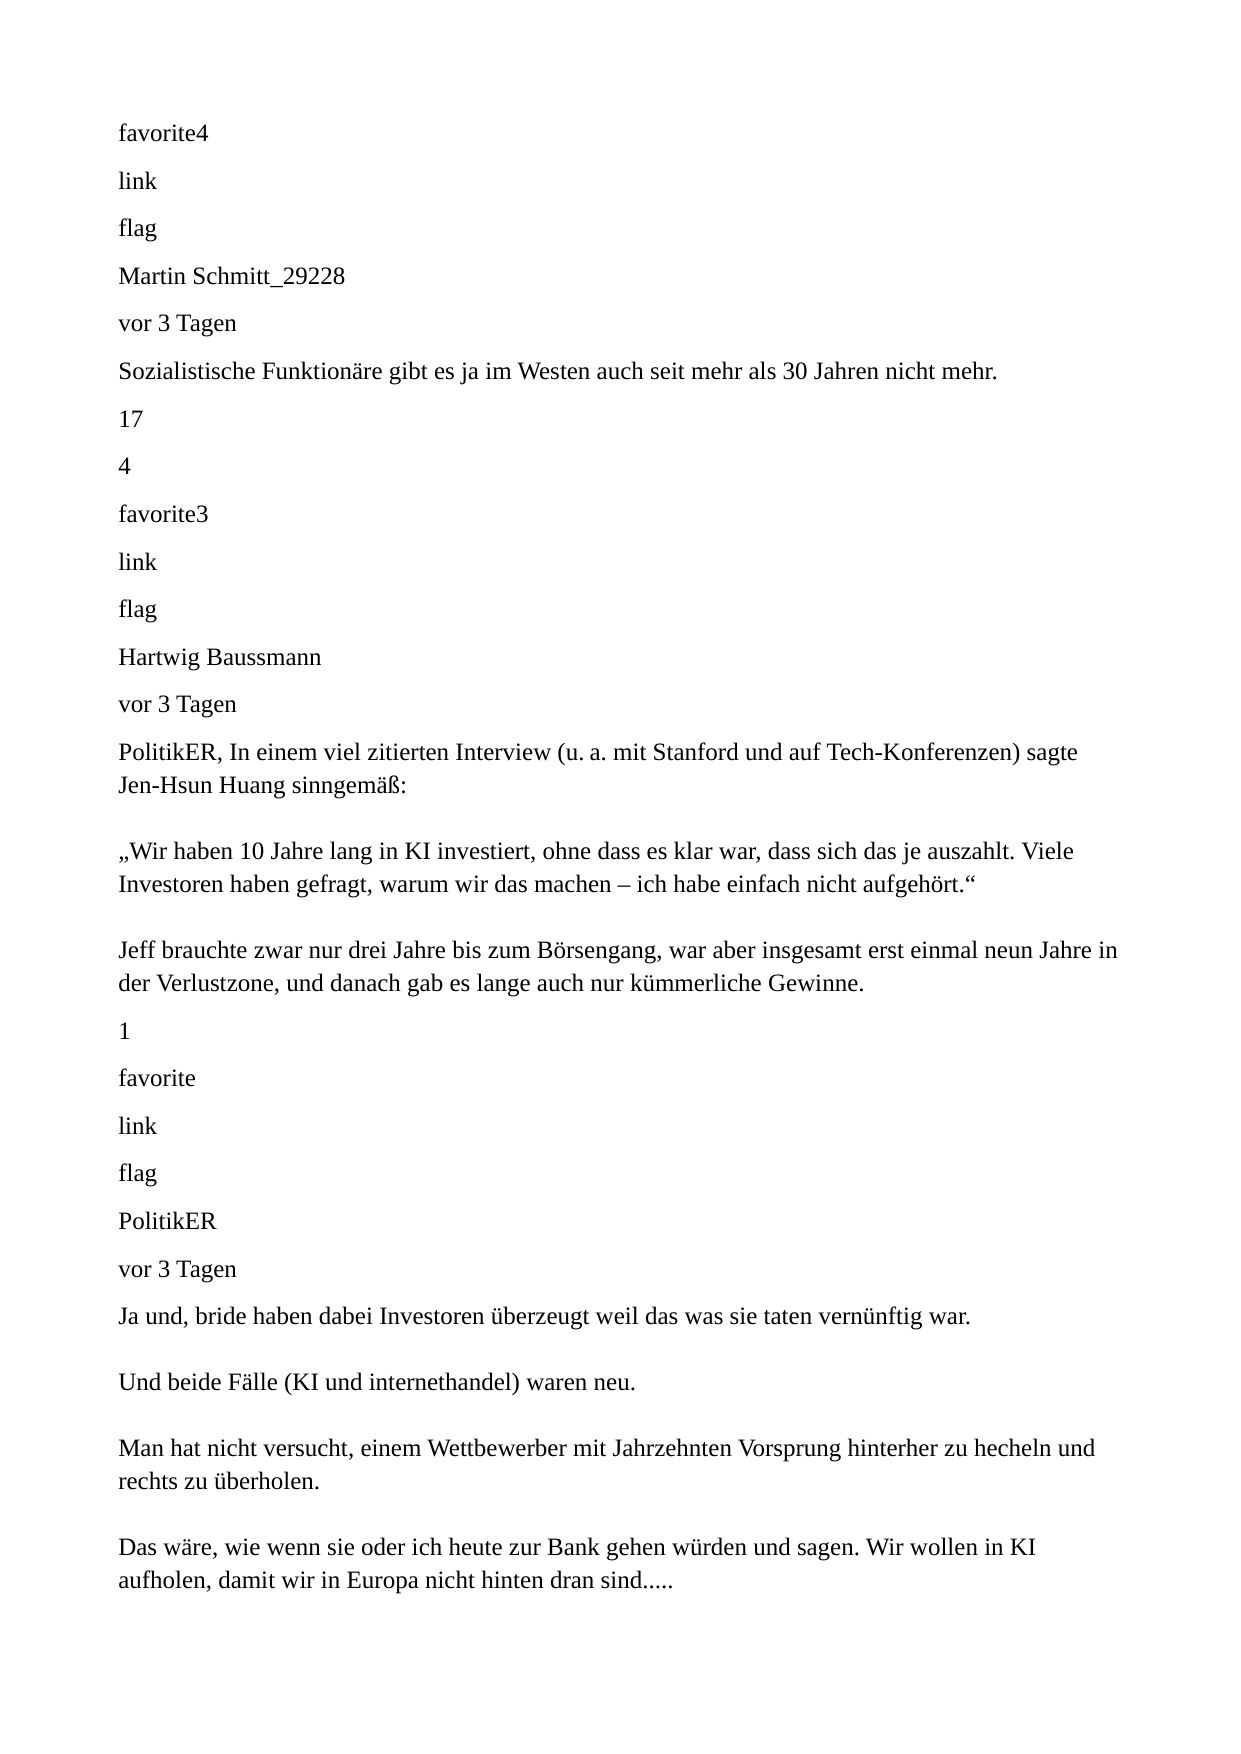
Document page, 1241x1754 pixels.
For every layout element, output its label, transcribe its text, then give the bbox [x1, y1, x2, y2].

text link [118, 1111, 1122, 1140]
text Hartwig Baussmann [118, 642, 1122, 671]
text favorite [118, 1063, 1122, 1092]
text favorite4 [118, 118, 1122, 147]
text 1 [118, 1016, 1122, 1044]
text vor 3 Tagen [118, 689, 1122, 718]
text vor 3 Tagen [118, 308, 1122, 337]
text PolitikER [118, 1206, 1122, 1235]
text vor 3 Tagen [118, 1254, 1122, 1282]
text Sozialistische Funktionäre gibt es ja im Westen auch seit mehr als 30 Jahren nicht mehr. [118, 356, 1122, 385]
text PolitikER, In einem viel zitierten Interview (u. a. mit Stanford und auf Tech-Konferenzen) sagte Jen-Hsun Huang sinngemäß: „Wir haben 10 Jahre lang in KI investiert, ohne dass es klar war, dass sich das je auszahlt. Viele Investoren haben gefragt, warum wir das machen – ich habe einfach nicht aufgehört.“ Jeff brauchte zwar nur drei Jahre bis zum Börsengang, war aber insgesamt erst einmal neun Jahre in der Verlustzone, und danach gab es lange auch nur kümmerliche Gewinne. [118, 737, 1122, 997]
text flag [118, 213, 1122, 242]
text link [118, 547, 1122, 575]
text link [118, 166, 1122, 194]
text Martin Schmitt_29228 [118, 261, 1122, 290]
text Ja und, bride haben dabei Investoren überzeugt weil das was sie taten vernünftig war. Und beide Fälle (KI und internethandel) waren neu. Man hat nicht versucht, einem Wettbewerber mit Jahrzehnten Vorsprung hinterher zu hecheln und rechts zu überholen. Das wäre, wie wenn sie oder ich heute zur Bank gehen würden und sagen. Wir wollen in KI aufholen, damit wir in Europa nicht hinten dran sind..... [118, 1301, 1122, 1594]
text 17 [118, 404, 1122, 432]
text flag [118, 1158, 1122, 1187]
text flag [118, 594, 1122, 623]
text 4 [118, 451, 1122, 480]
text favorite3 [118, 499, 1122, 528]
